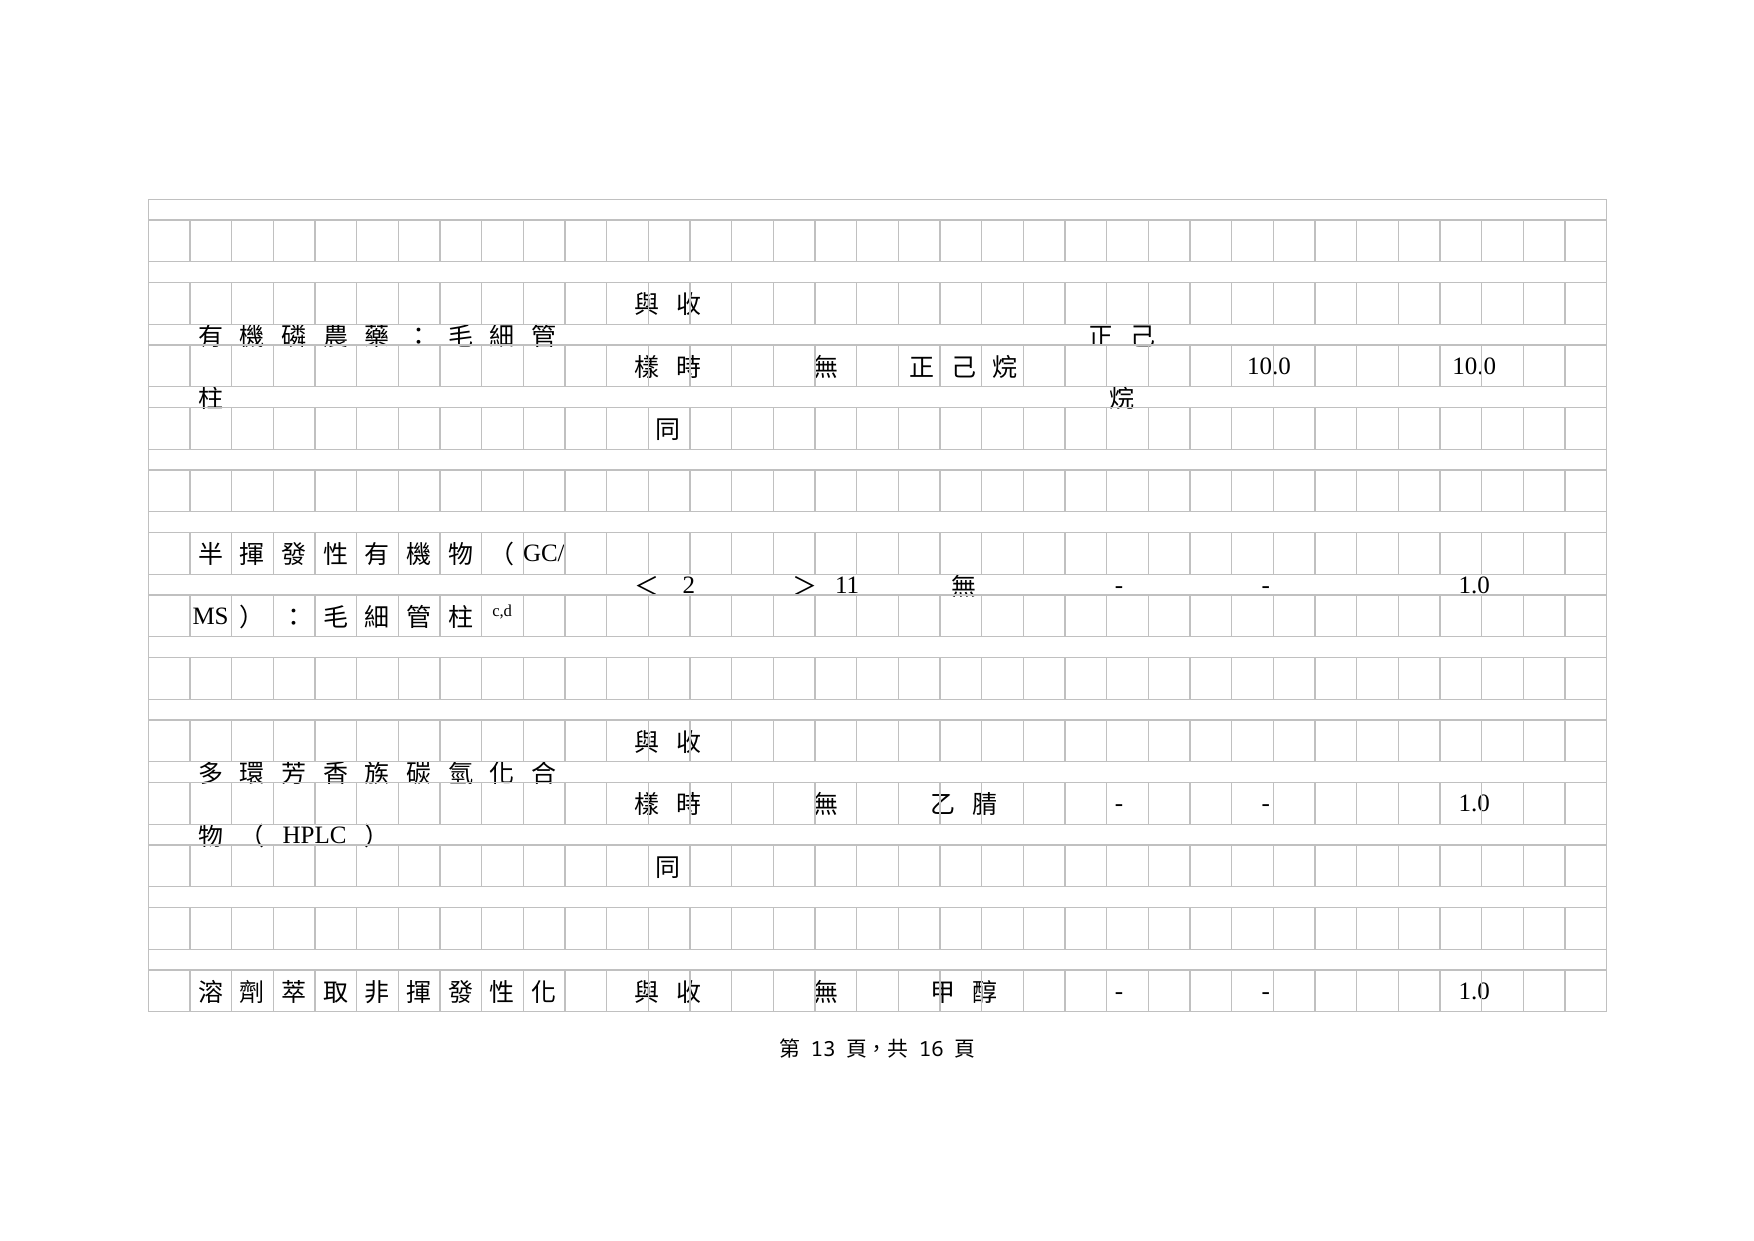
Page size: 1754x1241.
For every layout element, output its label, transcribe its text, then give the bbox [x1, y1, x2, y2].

table_cell 乙腈 [941, 846, 981, 886]
table_cell [982, 596, 1023, 636]
table_cell 多環芳香族碳氫化合物（HPLC） [482, 846, 523, 886]
table_cell [899, 221, 939, 261]
table_cell 有機磷農藥：毛細管柱 [149, 325, 207, 344]
table_cell 正 [899, 346, 939, 386]
table_cell 10.0 [1441, 221, 1481, 261]
table_cell - [1031, 658, 1064, 699]
table_cell 10.0 [1441, 408, 1481, 449]
table_cell [1024, 346, 1031, 386]
table_cell [1357, 471, 1398, 511]
table_cell 10.0 [1181, 325, 1349, 344]
table_cell 己 [941, 346, 981, 386]
table_cell 無 [816, 783, 856, 824]
table_cell 有機磷農藥：毛細管柱 [482, 221, 523, 261]
table_cell - [1107, 908, 1148, 949]
table_cell - [1274, 908, 1314, 949]
table_cell [274, 471, 314, 511]
table_cell 多環芳香族碳氫化合物（HPLC） [441, 658, 481, 699]
table_cell 物 [441, 533, 481, 574]
table_cell [649, 533, 689, 574]
table_cell 性 [316, 533, 356, 574]
table_cell 1.0 [1349, 971, 1356, 1011]
table_cell [732, 346, 773, 386]
table_cell 多環芳香族碳氫化合物（HPLC） [191, 721, 231, 761]
table_cell 與收樣時同 [599, 846, 606, 886]
table_cell 有機磷農藥：毛細管柱 [441, 221, 481, 261]
table_cell [857, 596, 881, 636]
table_cell 1.0 [1349, 825, 1593, 844]
table_cell 正己烷 [1031, 387, 1114, 407]
table_cell [857, 658, 881, 699]
table_cell - [1316, 721, 1349, 761]
table_cell 正己烷 [1107, 283, 1148, 324]
table_cell 有機磷農藥：毛細管柱 [191, 221, 231, 261]
table_cell 有機磷農藥：毛細管柱 [460, 325, 500, 344]
table_cell [881, 346, 898, 386]
table_cell [732, 658, 773, 699]
table_cell - [1107, 471, 1148, 511]
table_cell 正己烷 [1031, 346, 1064, 386]
table_cell - [1181, 450, 1349, 469]
table_cell 甲醇 [881, 887, 1031, 907]
table_cell 多環芳香族碳氫化合物（HPLC） [399, 658, 439, 699]
table_cell 1.0 [1441, 721, 1481, 761]
table_cell 多環芳香族碳氫化合物（HPLC） [441, 721, 481, 761]
table_cell 與收樣時同 [649, 783, 689, 824]
table_cell [599, 471, 606, 511]
table_cell [441, 471, 481, 511]
table_cell 有機磷農藥：毛細管柱 [149, 387, 203, 407]
table_cell 有機磷農藥：毛細管柱 [149, 221, 189, 261]
table_cell 乙腈 [899, 783, 939, 824]
table_cell [732, 846, 773, 886]
table_cell [599, 450, 731, 469]
table_cell - [1149, 533, 1181, 574]
table_cell 1.0 [1482, 721, 1523, 761]
table_cell 有機磷農藥：毛細管柱 [274, 283, 314, 324]
table_cell - [1181, 908, 1189, 949]
table_cell [232, 471, 273, 511]
table_cell 有機磷農藥：毛細管柱 [357, 221, 398, 261]
table_cell [566, 471, 599, 511]
table_cell - [1191, 846, 1231, 886]
table_cell 有機磷農藥：毛細管柱 [232, 283, 273, 324]
table_cell 1.0 [1399, 658, 1439, 699]
table_cell - [1191, 533, 1231, 574]
table_cell [881, 471, 898, 511]
table_cell 有機磷農藥：毛細管柱 [191, 346, 231, 386]
table_cell 乙腈 [881, 846, 898, 886]
table_cell - [1107, 596, 1148, 636]
table_cell [774, 221, 814, 261]
table_cell - [1107, 783, 1148, 824]
table_cell [1357, 596, 1398, 636]
table_cell - [1274, 596, 1314, 636]
table_cell 與收樣時同 [607, 346, 648, 386]
table_cell 多環芳香族碳氫化合物（HPLC） [274, 783, 314, 824]
table_cell - [1316, 783, 1349, 824]
table_cell - [1316, 846, 1349, 886]
table_cell 乙腈 [881, 783, 898, 824]
table_cell - [1181, 721, 1189, 761]
table_cell - [1066, 471, 1106, 511]
table_cell [691, 471, 731, 511]
table_cell - [1232, 783, 1273, 824]
table_cell 10.0 [1399, 221, 1439, 261]
table_cell - [1181, 512, 1349, 532]
table_cell 多環芳香族碳氫化合物（HPLC） [370, 762, 410, 782]
table_cell [191, 471, 231, 511]
table_cell 多環芳香族碳氫化合物（HPLC） [566, 658, 599, 699]
table_cell 乙腈 [1024, 846, 1031, 886]
table_cell 10.0 [1349, 387, 1593, 407]
table_cell - [1031, 762, 1181, 782]
table_cell [1482, 471, 1523, 511]
table_cell [857, 346, 881, 386]
table_cell 正己烷 [1149, 408, 1181, 449]
table_cell 與收樣時同 [649, 283, 689, 324]
table_cell 1.0 [1357, 721, 1398, 761]
table_cell 有機磷農藥：毛細管柱 [524, 283, 564, 324]
table_cell 有機磷農藥：毛細管柱 [316, 221, 356, 261]
table_cell 10.0 [1232, 283, 1273, 324]
table_cell [982, 283, 1023, 324]
table_cell [982, 471, 1023, 511]
table_cell 有機磷農藥：毛細管柱 [191, 283, 231, 324]
table_cell [149, 450, 599, 469]
table_cell [1441, 471, 1481, 511]
table_cell [816, 596, 856, 636]
table_cell 乙腈 [881, 700, 1031, 719]
table_cell - [1191, 721, 1231, 761]
table_cell 有機磷農藥：毛細管柱 [399, 346, 439, 386]
table_cell 1.0 [1349, 762, 1593, 782]
table_cell 乙腈 [982, 846, 1023, 886]
table_cell 有機磷農藥：毛細管柱 [149, 200, 599, 219]
table_cell 1.0 [1482, 783, 1523, 824]
table_cell 與收樣時同 [607, 908, 648, 949]
table_cell [857, 408, 881, 449]
table_cell 正己烷 [1031, 221, 1064, 261]
table_cell 1.0 [1482, 971, 1523, 1011]
table_cell [982, 533, 1023, 574]
table_cell [732, 971, 773, 1011]
table_cell [149, 512, 599, 532]
table_cell 1.0 [1349, 658, 1356, 699]
table_cell 1.0 [1441, 908, 1481, 949]
table_cell [774, 783, 814, 824]
table_cell [731, 200, 881, 219]
table_cell [1349, 596, 1356, 636]
table_cell 1.0 [1349, 575, 1593, 594]
table_cell 無 [816, 971, 856, 1011]
table_cell 10.0 [1274, 346, 1314, 386]
table_cell 乙腈 [982, 658, 1023, 699]
table_cell 10.0 [1349, 346, 1356, 386]
table_cell 10.0 [1191, 408, 1231, 449]
table_cell 與收樣時同 [599, 908, 606, 949]
table_cell 10.0 [1349, 283, 1356, 324]
table_cell 1.0 [1349, 908, 1356, 949]
table_cell 溶劑萃取非揮發性化合物 [149, 971, 189, 1011]
table_cell [1482, 596, 1523, 636]
table_cell [649, 596, 689, 636]
table_cell 多環芳香族碳氫化合物（HPLC） [149, 700, 599, 719]
table_cell - [1181, 658, 1189, 699]
table_cell 有機磷農藥：毛細管柱 [357, 408, 398, 449]
table_cell [732, 783, 773, 824]
table_cell 有機磷農藥：毛細管柱 [149, 408, 189, 449]
table_cell - [1031, 825, 1181, 844]
table_cell [899, 283, 939, 324]
table_cell 1.0 [1357, 846, 1398, 886]
table_cell - [1274, 971, 1314, 1011]
table_cell - [1232, 533, 1273, 574]
table_cell - [1181, 887, 1349, 907]
table_cell 多環芳香族碳氫化合物（HPLC） [149, 637, 599, 657]
table_cell 10.0 [1181, 346, 1189, 386]
table_cell 多環芳香族碳氫化合物（HPLC） [191, 658, 231, 699]
table_cell 有機磷農藥：毛細管柱 [316, 408, 356, 449]
table_cell 與收樣時同 [607, 408, 648, 449]
table_cell 1.0 [1399, 846, 1439, 886]
table_cell - [1191, 658, 1231, 699]
table_cell 無 [816, 346, 856, 386]
table_cell 10.0 [1181, 221, 1189, 261]
table_cell [774, 346, 814, 386]
table_cell [357, 471, 398, 511]
table_cell - [1181, 783, 1189, 824]
table_cell ： [274, 596, 314, 636]
table_cell 溶劑萃取非揮發性化合物 [399, 908, 439, 949]
table_cell 溶劑萃取非揮發性化合物 [566, 971, 599, 1011]
table_cell 甲醇 [982, 971, 1023, 1011]
table_cell - [1031, 533, 1064, 574]
table_cell [1024, 596, 1031, 636]
table_cell 與收樣時同 [649, 408, 689, 449]
table_cell 無 [881, 575, 1031, 594]
table_cell 10.0 [1524, 221, 1564, 261]
table_cell 多環芳香族碳氫化合物（HPLC） [566, 846, 599, 886]
table_cell 1.0 [1524, 971, 1564, 1011]
table_cell 有機磷農藥：毛細管柱 [149, 262, 599, 282]
table_cell [982, 221, 1023, 261]
table_cell [881, 283, 898, 324]
table_cell [1566, 596, 1593, 636]
table_cell 有機磷農藥：毛細管柱 [255, 325, 285, 344]
table_cell 多環芳香族碳氫化合物（HPLC） [399, 783, 439, 824]
table_cell 多環芳香族碳氫化合物（HPLC） [566, 721, 599, 761]
table_cell 10.0 [1482, 221, 1523, 261]
table_cell 多環芳香族碳氫化合物（HPLC） [368, 825, 599, 844]
table_cell 半 [191, 533, 231, 574]
table_cell 多環芳香族碳氫化合物（HPLC） [441, 783, 481, 824]
table_cell 有機磷農藥：毛細管柱 [149, 346, 189, 386]
table_cell 多環芳香族碳氫化合物（HPLC） [357, 783, 398, 824]
table_cell 與收樣時同 [599, 262, 731, 282]
table_cell 1.0 [1399, 783, 1439, 824]
table_cell 烷 [982, 346, 1023, 386]
table_cell 有機磷農藥：毛細管柱 [232, 346, 273, 386]
table_cell - [1149, 658, 1181, 699]
table_cell 有機磷農藥：毛細管柱 [357, 346, 398, 386]
table_cell 1.0 [1399, 721, 1439, 761]
table_cell [732, 721, 773, 761]
table_cell 多環芳香族碳氫化合物（HPLC） [411, 762, 467, 782]
table_cell 10.0 [1349, 325, 1593, 344]
table_cell 1.0 [1349, 700, 1593, 719]
table_cell 多環芳香族碳氫化合物（HPLC） [232, 721, 273, 761]
table_cell - [1232, 971, 1273, 1011]
table_cell 溶劑萃取非揮發性化合物 [482, 971, 523, 1011]
table_cell - [1031, 950, 1181, 969]
table_cell 有機磷農藥：毛細管柱 [524, 221, 564, 261]
table_cell - [1232, 658, 1273, 699]
table_cell [816, 471, 856, 511]
table_cell - [1031, 575, 1181, 594]
table_cell 多環芳香族碳氫化合物（HPLC） [274, 846, 314, 886]
table_cell 有機磷農藥：毛細管柱 [232, 408, 273, 449]
table_cell 多環芳香族碳氫化合物（HPLC） [316, 783, 356, 824]
table_cell 有機磷農藥：毛細管柱 [441, 346, 481, 386]
table_cell 多環芳香族碳氫化合物（HPLC） [149, 783, 189, 824]
table_cell 有機磷農藥：毛細管柱 [524, 408, 564, 449]
table_cell 1.0 [1349, 846, 1356, 886]
table_cell 1.0 [1357, 971, 1398, 1011]
table_cell [774, 971, 814, 1011]
table_cell 多環芳香族碳氫化合物（HPLC） [357, 846, 398, 886]
table_cell [607, 533, 648, 574]
table_cell 甲醇 [899, 971, 939, 1011]
table_cell [731, 262, 881, 282]
table_cell 1.0 [1482, 908, 1523, 949]
table_cell 溶劑萃取非揮發性化合物 [524, 971, 564, 1011]
table_cell 10.0 [1191, 283, 1231, 324]
table_cell 多環芳香族碳氫化合物（HPLC） [149, 658, 189, 699]
table_cell 與收樣時同 [599, 658, 606, 699]
table_cell 與收樣時同 [691, 846, 731, 886]
table_cell [774, 721, 814, 761]
table_cell [881, 408, 898, 449]
table_cell 溶劑萃取非揮發性化合物 [191, 908, 231, 949]
table_cell GC/ [524, 533, 564, 574]
table_cell - [1232, 721, 1273, 761]
table_cell [881, 262, 1031, 282]
table_cell - [1031, 971, 1064, 1011]
table_cell [1524, 533, 1564, 574]
table_cell 多環芳香族碳氫化合物（HPLC） [399, 721, 439, 761]
table_cell [732, 908, 773, 949]
table_cell [732, 471, 773, 511]
table_cell 溶劑萃取非揮發性化合物 [149, 887, 599, 907]
table_cell [731, 450, 881, 469]
table_cell 有機磷農藥：毛細管柱 [441, 408, 481, 449]
table_cell 多環芳香族碳氫化合物（HPLC） [524, 783, 564, 824]
table_cell [941, 533, 981, 574]
table_cell [857, 908, 881, 949]
table_cell 多環芳香族碳氫化合物（HPLC） [232, 846, 273, 886]
table_cell 10.0 [1399, 283, 1439, 324]
table_cell 與收樣時同 [599, 408, 606, 449]
table_cell 有機磷農藥：毛細管柱 [399, 283, 439, 324]
table_cell 1.0 [1441, 783, 1481, 824]
table_cell 1.0 [1524, 721, 1564, 761]
table_cell 10.0 [1482, 408, 1523, 449]
table_cell 1.0 [1566, 971, 1593, 1011]
table_cell 1.0 [1349, 887, 1593, 907]
table_cell 多環芳香族碳氫化合物（HPLC） [274, 658, 314, 699]
table_cell 有機磷農藥：毛細管柱 [232, 221, 273, 261]
table_cell [599, 512, 731, 532]
table_cell 溶劑萃取非揮發性化合物 [357, 908, 398, 949]
table_cell [1566, 533, 1593, 574]
table_cell 與收樣時同 [691, 283, 731, 324]
table_cell 1.0 [1482, 658, 1523, 699]
table_cell 10.0 [1232, 408, 1273, 449]
table_cell 10.0 [1349, 221, 1356, 261]
table_cell 10.0 [1482, 283, 1523, 324]
table_cell 10.0 [1349, 262, 1593, 282]
table_cell 10.0 [1349, 408, 1356, 449]
table_cell 多環芳香族碳氫化合物（HPLC） [149, 762, 370, 782]
table_cell 10.0 [1181, 262, 1349, 282]
table_cell 10.0 [1482, 346, 1523, 386]
table_cell - [1316, 596, 1349, 636]
table_cell 乙腈 [899, 658, 939, 699]
table_cell [774, 471, 814, 511]
table_cell - [1149, 596, 1181, 636]
table_cell 10.0 [1357, 346, 1398, 386]
table_cell 溶劑萃取非揮發性化合物 [482, 908, 523, 949]
table_cell 10.0 [1316, 408, 1349, 449]
table_cell [881, 450, 1031, 469]
table_cell - [1181, 575, 1349, 594]
table_cell 多環芳香族碳氫化合物（HPLC） [524, 658, 564, 699]
table_cell - [1181, 846, 1189, 886]
table_cell - [1316, 971, 1349, 1011]
table_cell [1024, 283, 1031, 324]
table_cell - [1031, 700, 1181, 719]
table_cell [774, 908, 814, 949]
table_cell 有機磷農藥：毛細管柱 [274, 408, 314, 449]
table_cell 甲醇 [1024, 971, 1031, 1011]
table_cell 多環芳香族碳氫化合物（HPLC） [274, 721, 314, 761]
table_cell 多環芳香族碳氫化合物（HPLC） [149, 825, 204, 844]
table_cell [731, 825, 881, 844]
table_cell 乙腈 [881, 658, 898, 699]
table_cell 10.0 [1524, 346, 1564, 386]
table_cell 溶劑萃取非揮發性化合物 [232, 908, 273, 949]
table_cell 與收樣時同 [607, 846, 648, 886]
table_cell 1.0 [1566, 658, 1593, 699]
table_cell 正己烷 [1066, 408, 1106, 449]
table_cell 乙腈 [881, 721, 898, 761]
table_cell [881, 596, 898, 636]
table_cell 溶劑萃取非揮發性化合物 [232, 971, 273, 1011]
table_cell 多環芳香族碳氫化合物（HPLC） [399, 846, 439, 886]
table_cell 正己烷 [1031, 325, 1149, 344]
table_cell [149, 471, 189, 511]
table_cell [816, 908, 856, 949]
table_cell [774, 408, 814, 449]
table_cell - [1181, 762, 1349, 782]
table_cell 多環芳香族碳氫化合物（HPLC） [524, 721, 564, 761]
table_cell [149, 533, 189, 574]
table_cell 正己烷 [1107, 408, 1148, 449]
table_cell - [1031, 637, 1181, 657]
table_cell 有機磷農藥：毛細管柱 [191, 408, 231, 449]
table_cell 10.0 [1316, 221, 1349, 261]
table_cell 乙腈 [881, 637, 1031, 657]
table_cell 與收樣時同 [599, 700, 731, 719]
table_cell 1.0 [1566, 783, 1593, 824]
table_cell 與收樣時同 [691, 221, 731, 261]
table_cell 10.0 [1181, 408, 1189, 449]
table_cell 溶劑萃取非揮發性化合物 [274, 908, 314, 949]
table_cell - [1107, 971, 1148, 1011]
table_cell [1399, 533, 1439, 574]
table_cell 乙腈 [1024, 658, 1031, 699]
table_cell [941, 408, 981, 449]
table_cell - [1107, 658, 1148, 699]
table_cell 與收樣時同 [599, 325, 731, 344]
table_cell [774, 533, 814, 574]
table_cell 溶劑萃取非揮發性化合物 [316, 908, 356, 949]
table_cell 發 [274, 533, 314, 574]
table_cell [881, 387, 1031, 407]
table_cell 與收樣時同 [649, 221, 689, 261]
table_cell 甲醇 [975, 987, 981, 1000]
table_cell [857, 221, 881, 261]
table_cell 與收樣時同 [599, 887, 731, 907]
table_cell [816, 721, 856, 761]
table_cell [857, 283, 881, 324]
table_cell 多環芳香族碳氫化合物（HPLC） [453, 762, 496, 782]
table_cell 與收樣時同 [649, 346, 689, 386]
table_cell 10.0 [1181, 200, 1349, 219]
table_cell 10.0 [1232, 221, 1273, 261]
table_cell 多環芳香族碳氫化合物（HPLC） [316, 721, 356, 761]
table_cell 1.0 [1524, 908, 1564, 949]
table_cell [399, 471, 439, 511]
table_cell 溶劑萃取非揮發性化合物 [399, 971, 439, 1011]
table_cell [599, 596, 606, 636]
table_cell 乙腈 [899, 721, 939, 761]
table_cell 甲醇 [982, 908, 1023, 949]
table_cell - [1031, 846, 1064, 886]
table_cell 正己烷 [1107, 346, 1148, 386]
table_cell 多環芳香族碳氫化合物（HPLC） [357, 721, 398, 761]
table_cell 與收樣時同 [599, 221, 606, 261]
table_cell [1024, 533, 1031, 574]
table_cell [857, 471, 881, 511]
table_cell [816, 221, 856, 261]
table_cell 與收樣時同 [649, 658, 689, 699]
table_cell [774, 658, 814, 699]
table_cell - [1066, 908, 1106, 949]
table_cell 1.0 [1566, 846, 1593, 886]
table_cell 有機磷農藥：毛細管柱 [566, 283, 599, 324]
table_cell - [1031, 450, 1181, 469]
table_cell 1.0 [1349, 950, 1593, 969]
table_cell [732, 221, 773, 261]
table_cell [816, 283, 856, 324]
table_cell 多環芳香族碳氫化合物（HPLC） [566, 783, 599, 824]
table_cell 溶劑萃取非揮發性化合物 [566, 908, 599, 949]
table_cell - [1191, 783, 1231, 824]
table_cell [774, 596, 814, 636]
table_cell 溶劑萃取非揮發性化合物 [149, 908, 189, 949]
table_cell 溶劑萃取非揮發性化合物 [191, 971, 231, 1011]
table_cell 多環芳香族碳氫化合物（HPLC） [482, 783, 523, 824]
table_cell 與收樣時同 [607, 971, 648, 1011]
table_cell [941, 221, 981, 261]
table_cell 與收樣時同 [691, 721, 731, 761]
table_cell [1349, 450, 1593, 469]
table_cell - [1191, 908, 1231, 949]
table_cell [731, 700, 881, 719]
table_cell 有機磷農藥：毛細管柱 [290, 325, 463, 344]
table_cell - [1066, 971, 1106, 1011]
table_cell 有機磷農藥：毛細管柱 [566, 221, 599, 261]
table_cell - [1149, 846, 1181, 886]
table_cell 1.0 [1441, 658, 1481, 699]
table_cell 與收樣時同 [599, 825, 731, 844]
table_cell - [1031, 783, 1064, 824]
table_cell 正己烷 [1107, 221, 1148, 261]
table_cell - [1031, 471, 1064, 511]
table_cell - [1031, 512, 1181, 532]
table_cell 管 [399, 596, 439, 636]
table_cell 10.0 [1566, 346, 1593, 386]
table_cell ） [232, 596, 273, 636]
table_cell 1.0 [1566, 721, 1593, 761]
table_cell [149, 596, 189, 636]
table_cell 正己烷 [1031, 283, 1064, 324]
table_cell 有機磷農藥：毛細管柱 [207, 325, 243, 344]
table_cell 與收樣時同 [599, 346, 606, 386]
table_cell - [1232, 846, 1273, 886]
table_cell - [1066, 596, 1106, 636]
table_cell [731, 762, 881, 782]
table_cell 10.0 [1316, 346, 1349, 386]
table_cell 乙腈 [1024, 721, 1031, 761]
table_cell [1441, 596, 1481, 636]
table_cell - [1107, 533, 1148, 574]
table_cell 多環芳香族碳氫化合物（HPLC） [316, 846, 356, 886]
table_cell 有機磷農藥：毛細管柱 [482, 346, 523, 386]
table_cell 與收樣時同 [599, 721, 606, 761]
table_cell 溶劑萃取非揮發性化合物 [524, 908, 564, 949]
table_cell 乙腈 [941, 658, 981, 699]
table_cell [1349, 512, 1593, 532]
table_cell [731, 512, 881, 532]
table_cell 正己烷 [1066, 283, 1106, 324]
table_cell - [1181, 533, 1189, 574]
table_cell [149, 575, 599, 594]
table_cell [857, 846, 881, 886]
table_cell 甲醇 [899, 908, 939, 949]
table_cell [316, 471, 356, 511]
table_cell 多環芳香族碳氫化合物（HPLC） [212, 825, 260, 844]
table_cell 甲醇 [881, 908, 898, 949]
table_cell 多環芳香族碳氫化合物（HPLC） [191, 783, 231, 824]
table_cell 乙腈 [881, 825, 1031, 844]
table_cell 10.0 [1357, 408, 1398, 449]
table_cell 與收樣時同 [599, 200, 731, 219]
table_cell 1.0 [1357, 783, 1398, 824]
table_cell 與收樣時同 [649, 721, 689, 761]
table_cell [1399, 596, 1439, 636]
table_cell 1.0 [1399, 908, 1439, 949]
table_cell 有機磷農藥：毛細管柱 [357, 283, 398, 324]
table_cell 正己烷 [1149, 221, 1181, 261]
table_cell 溶劑萃取非揮發性化合物 [274, 971, 314, 1011]
table_cell - [1181, 971, 1189, 1011]
table_cell - [1107, 846, 1148, 886]
table_cell 有機磷農藥：毛細管柱 [524, 346, 564, 386]
table_cell - [1066, 658, 1106, 699]
table_cell - [1181, 825, 1349, 844]
table_cell 正己烷 [1113, 387, 1181, 407]
table_cell - [1181, 637, 1349, 657]
table_cell 正己烷 [1031, 200, 1181, 219]
table_cell 多環芳香族碳氫化合物（HPLC） [149, 721, 189, 761]
table_cell - [1274, 658, 1314, 699]
table_cell - [1149, 721, 1181, 761]
table_cell [881, 325, 1031, 344]
table_cell [482, 471, 523, 511]
table_cell 1.0 [1441, 846, 1481, 886]
table_cell 與收樣時同 [599, 971, 606, 1011]
table_cell [941, 471, 981, 511]
table_cell - [1181, 700, 1349, 719]
table_cell [1566, 471, 1593, 511]
table_cell 10.0 [1566, 221, 1593, 261]
table_cell 多環芳香族碳氫化合物（HPLC） [441, 846, 481, 886]
table_cell [1399, 471, 1439, 511]
table_cell 10.0 [1441, 346, 1481, 386]
table_cell [1024, 408, 1031, 449]
table_cell 10.0 [1191, 346, 1231, 386]
table_cell - [1031, 721, 1064, 761]
table_cell 與收樣時同 [607, 283, 648, 324]
table_cell - [1316, 908, 1349, 949]
table_cell - [1066, 533, 1106, 574]
table_cell 多環芳香族碳氫化合物（HPLC） [482, 721, 523, 761]
table_cell [857, 721, 881, 761]
table_cell - [1316, 533, 1349, 574]
table_cell [732, 596, 773, 636]
table_cell - [1149, 783, 1181, 824]
table_cell 10.0 [1191, 221, 1231, 261]
table_cell 有機磷農藥：毛細管柱 [512, 325, 599, 344]
table_cell [1524, 471, 1564, 511]
table_cell - [1232, 596, 1273, 636]
table_cell 10.0 [1524, 283, 1564, 324]
table_cell [899, 533, 939, 574]
table_cell 正己烷 [1066, 221, 1106, 261]
table_cell [774, 283, 814, 324]
table_cell 與收樣時同 [599, 950, 731, 969]
table_cell - [1316, 471, 1349, 511]
table_cell [881, 200, 1031, 219]
table_cell 與收樣時同 [599, 762, 731, 782]
table_cell [731, 887, 881, 907]
table_cell 有 [357, 533, 398, 574]
table_cell [1024, 471, 1031, 511]
table_cell 乙腈 [899, 846, 939, 886]
table_cell （ [482, 533, 523, 574]
table_cell 10.0 [1566, 283, 1593, 324]
table_cell - [1181, 471, 1189, 511]
table_cell 有機磷農藥：毛細管柱 [482, 408, 523, 449]
table_cell 10.0 [1274, 221, 1314, 261]
table_cell 10.0 [1399, 408, 1439, 449]
table_cell [816, 658, 856, 699]
table_cell 柱 [441, 596, 481, 636]
table_cell 乙腈 [1024, 783, 1031, 824]
table_cell c,d [482, 596, 523, 636]
table_cell - [1316, 658, 1349, 699]
table_cell 與收樣時同 [607, 221, 648, 261]
table_cell - [1066, 846, 1106, 886]
table_cell 與收樣時同 [599, 283, 606, 324]
table_cell [857, 971, 881, 1011]
table_cell [1349, 471, 1356, 511]
table_cell 10.0 [1181, 387, 1349, 407]
table_cell 與收樣時同 [599, 637, 731, 657]
table_cell - [1274, 721, 1314, 761]
table_cell 10.0 [1349, 200, 1593, 219]
table_cell 機 [399, 533, 439, 574]
table_cell - [1191, 471, 1231, 511]
table_cell 1.0 [1482, 846, 1523, 886]
table_cell 有機磷農藥：毛細管柱 [274, 221, 314, 261]
table_cell - [1191, 596, 1231, 636]
table_cell [857, 783, 881, 824]
table_cell [524, 596, 564, 636]
table_cell 甲醇 [881, 950, 1031, 969]
table_cell 多環芳香族碳氫化合物（HPLC） [149, 846, 189, 886]
table_cell 甲醇 [881, 971, 898, 1011]
table_cell 10.0 [1274, 408, 1314, 449]
table_cell 10.0 [1524, 408, 1564, 449]
table_cell [524, 471, 564, 511]
table_cell 溶劑萃取非揮發性化合物 [441, 908, 481, 949]
table_cell 有機磷農藥：毛細管柱 [441, 283, 481, 324]
table_cell 乙腈 [941, 783, 981, 824]
table_cell 有機磷農藥：毛細管柱 [399, 408, 439, 449]
table_cell [731, 387, 881, 407]
table_cell 與收樣時同 [691, 658, 731, 699]
table_cell - [1031, 887, 1181, 907]
table_cell - [1149, 908, 1181, 949]
table_cell 正己烷 [1031, 262, 1181, 282]
table_cell 有機磷農藥：毛細管柱 [274, 346, 314, 386]
table_cell 1.0 [1357, 658, 1398, 699]
table_cell 溶劑萃取非揮發性化合物 [441, 971, 481, 1011]
table_cell 10.0 [1274, 283, 1314, 324]
table_cell - [1149, 471, 1181, 511]
table_cell 多環芳香族碳氫化合物（HPLC） [482, 658, 523, 699]
table_cell - [1232, 471, 1273, 511]
table_cell 正己烷 [1149, 346, 1181, 386]
table_cell 乙腈 [982, 721, 1023, 761]
table_cell 多環芳香族碳氫化合物（HPLC） [524, 846, 564, 886]
table_cell [1357, 533, 1398, 574]
table_cell 與收樣時同 [691, 783, 731, 824]
table_cell - [1066, 783, 1106, 824]
table_cell 溶劑萃取非揮發性化合物 [316, 971, 356, 1011]
table_cell 與收樣時同 [691, 346, 731, 386]
table_cell [731, 637, 881, 657]
table_cell 多環芳香族碳氫化合物（HPLC） [357, 658, 398, 699]
table_cell [566, 596, 599, 636]
table_cell 多環芳香族碳氫化合物（HPLC） [191, 846, 231, 886]
table_cell [881, 533, 898, 574]
table_cell 正己烷 [1136, 325, 1181, 344]
table_cell 1.0 [1566, 908, 1593, 949]
table_cell 與收樣時同 [599, 387, 731, 407]
table_cell 1.0 [1441, 971, 1481, 1011]
table_cell 與收樣時同 [649, 846, 689, 886]
table_cell - [1274, 533, 1314, 574]
table_cell 1.0 [1357, 908, 1398, 949]
table_cell 揮 [232, 533, 273, 574]
table_cell [732, 408, 773, 449]
table_cell [691, 596, 731, 636]
table_cell [607, 596, 648, 636]
table_cell 10.0 [1181, 283, 1189, 324]
table_cell 1.0 [1349, 637, 1593, 657]
table_cell 正己烷 [1149, 283, 1181, 324]
table_cell [731, 950, 881, 969]
table_cell [774, 846, 814, 886]
table_cell 與收樣時同 [649, 971, 689, 1011]
table_cell 多環芳香族碳氫化合物（HPLC） [503, 762, 599, 782]
table_cell - [1031, 596, 1064, 636]
table_cell - [1274, 783, 1314, 824]
table_cell 有機磷農藥：毛細管柱 [482, 283, 523, 324]
table_cell [607, 471, 648, 511]
table_cell [816, 846, 856, 886]
table_cell - [1274, 846, 1314, 886]
table_cell - [1066, 721, 1106, 761]
table_cell ＞11 [731, 575, 881, 594]
table_cell [899, 408, 939, 449]
table_cell 有機磷農藥：毛細管柱 [149, 283, 189, 324]
table_cell [941, 283, 981, 324]
table_cell 10.0 [1232, 346, 1273, 386]
table_cell 溶劑萃取非揮發性化合物 [149, 950, 599, 969]
table_cell 細 [357, 596, 398, 636]
table_cell [899, 471, 939, 511]
table_cell [1524, 596, 1564, 636]
table_cell 10.0 [1316, 283, 1349, 324]
table_cell 與收樣時同 [599, 783, 606, 824]
table_cell 10.0 [1566, 408, 1593, 449]
table_cell 甲醇 [1024, 908, 1031, 949]
table_cell 乙腈 [941, 721, 981, 761]
table_cell 多環芳香族碳氫化合物（HPLC） [258, 825, 370, 844]
table_cell [1349, 533, 1356, 574]
table_cell 毛 [316, 596, 356, 636]
table_cell 多環芳香族碳氫化合物（HPLC） [232, 783, 273, 824]
table_cell [566, 533, 599, 574]
table_cell 有機磷農藥：毛細管柱 [316, 346, 356, 386]
table_cell - [1181, 596, 1189, 636]
table_cell [881, 221, 898, 261]
table_cell 甲醇 [941, 971, 981, 1011]
table_cell 10.0 [1357, 221, 1398, 261]
table_cell 有機磷農藥：毛細管柱 [205, 387, 599, 407]
table_cell [982, 408, 1023, 449]
table_cell [899, 596, 939, 636]
table_cell [816, 533, 856, 574]
table_cell [599, 533, 606, 574]
table_cell [1441, 533, 1481, 574]
table_cell 1.0 [1524, 783, 1564, 824]
table_cell 與收樣時同 [607, 658, 648, 699]
table_cell 1.0 [1349, 783, 1356, 824]
table_cell 與收樣時同 [649, 908, 689, 949]
table_cell 與收樣時同 [691, 408, 731, 449]
table_cell 1.0 [1349, 721, 1356, 761]
table_cell [732, 533, 773, 574]
table_cell 正己烷 [1031, 408, 1064, 449]
table_cell [732, 283, 773, 324]
table_cell - [1149, 971, 1181, 1011]
table_cell - [1107, 721, 1148, 761]
table_cell 與收樣時同 [607, 783, 648, 824]
table_cell ＜2 [599, 575, 731, 594]
table_cell 10.0 [1441, 283, 1481, 324]
table_cell [1024, 221, 1031, 261]
table_cell 有機磷農藥：毛細管柱 [566, 408, 599, 449]
table_cell [691, 533, 731, 574]
table_cell 多環芳香族碳氫化合物（HPLC） [232, 658, 273, 699]
table_cell 有機磷農藥：毛細管柱 [316, 283, 356, 324]
table_cell MS [191, 596, 231, 636]
table_cell [881, 512, 1031, 532]
table_cell 1.0 [1524, 846, 1564, 886]
table_cell [731, 325, 881, 344]
table_cell 1.0 [1524, 658, 1564, 699]
table_cell 10.0 [1399, 346, 1439, 386]
table_cell 甲醇 [941, 908, 981, 949]
table_cell 有機磷農藥：毛細管柱 [399, 221, 439, 261]
table_cell 有機磷農藥：毛細管柱 [566, 346, 599, 386]
table_cell [941, 596, 981, 636]
table_cell 與收樣時同 [691, 971, 731, 1011]
table_cell 與收樣時同 [691, 908, 731, 949]
table_cell 乙腈 [881, 762, 1031, 782]
table_cell [649, 471, 689, 511]
table_cell - [1181, 950, 1349, 969]
table_cell 正己烷 [1066, 346, 1106, 386]
table_cell [1482, 533, 1523, 574]
table_cell [857, 533, 881, 574]
table_cell 10.0 [1357, 283, 1398, 324]
table_cell - [1274, 471, 1314, 511]
table_cell 乙腈 [982, 783, 1023, 824]
table_cell 溶劑萃取非揮發性化合物 [357, 971, 398, 1011]
table_cell [816, 408, 856, 449]
table_cell - [1232, 908, 1273, 949]
table_cell 與收樣時同 [607, 721, 648, 761]
table_cell 1.0 [1399, 971, 1439, 1011]
table_cell - [1031, 908, 1064, 949]
table_cell 多環芳香族碳氫化合物（HPLC） [316, 658, 356, 699]
table_cell - [1191, 971, 1231, 1011]
